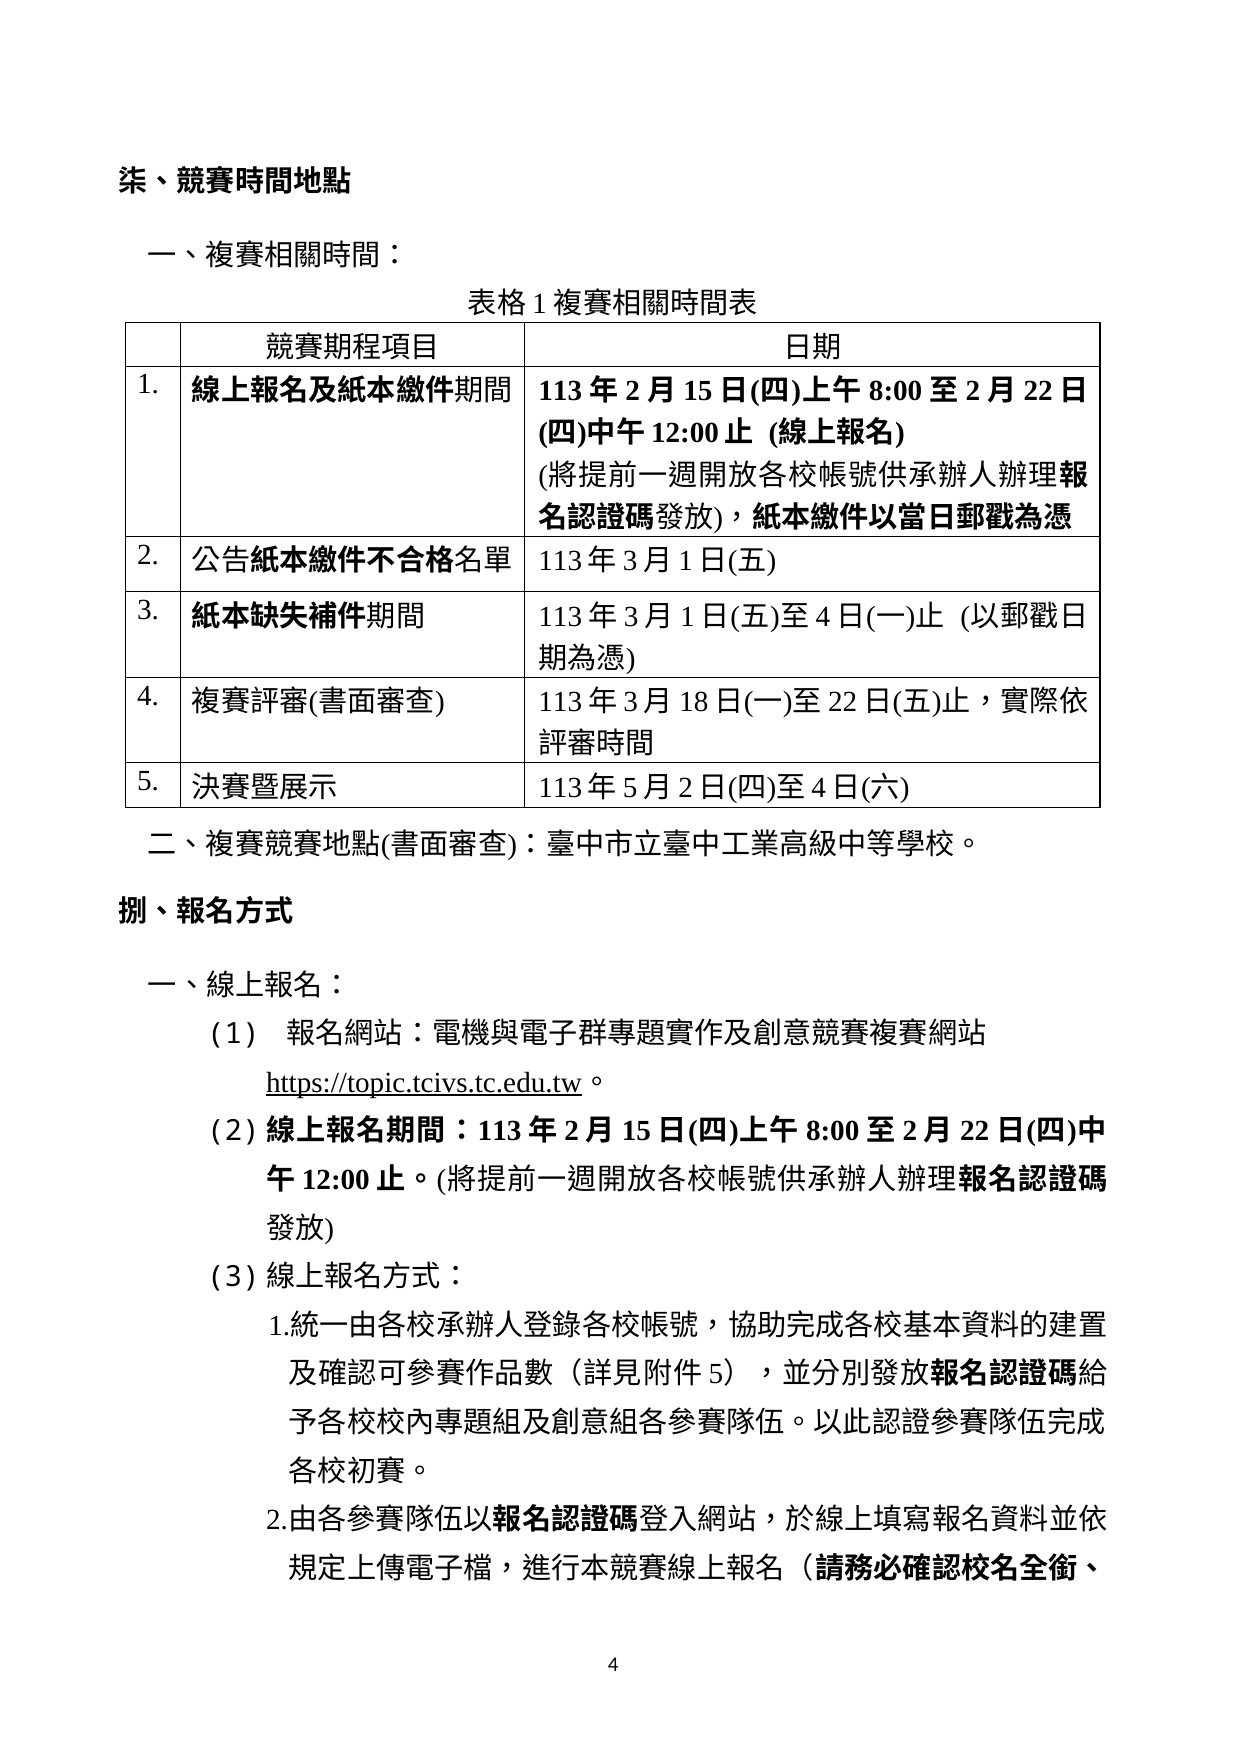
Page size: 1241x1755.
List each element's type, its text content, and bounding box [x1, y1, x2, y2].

table_cell 113年3月1日(五) [525, 537, 1099, 591]
text 柒、競賽時間地點 [118, 158, 1107, 200]
table_cell [126, 678, 180, 762]
table_cell 紙本缺失補件期間 [181, 592, 524, 677]
table_cell [126, 592, 180, 677]
list 線上報名期間：113年2月15日(四)上午8:00至2月22日(四)中午12:00止。(將提前一週開放各校帳號供承辦人辦理報名認證碼發放) [207, 1107, 1107, 1246]
table_cell 複賽評審(書面審查) [181, 678, 524, 762]
text 2.由各參賽隊伍以報名認證碼登入網站，於線上填寫報名資料並依規定上傳電子檔，進行本競賽線上報名（請務必確認校名全銜、 [266, 1496, 1107, 1586]
text 表格1 複賽相關時間表 [118, 280, 1107, 322]
text https://topic.tcivs.tc.edu.tw。 [266, 1058, 1107, 1101]
text 二、複賽競賽地點(書面審查)：臺中市立臺中工業高級中等學校。 [118, 820, 1107, 863]
table_header 日期 [525, 323, 1099, 366]
table_cell [126, 537, 180, 591]
text 捌、報名方式 [118, 888, 1107, 930]
table_cell 決賽暨展示 [181, 763, 524, 807]
table_cell [126, 367, 180, 536]
table_cell 113年3月1日(五)至4日(一)止 (以郵戳日期為憑) [525, 592, 1099, 677]
text 一、複賽相關時間： [118, 231, 1107, 274]
list 報名網站：電機與電子群專題實作及創意競賽複賽網站 [207, 1010, 1107, 1052]
table_cell 113年2月15日(四)上午8:00至2月22日(四)中午12:00止 (線上報名) (將提前一週開放各校帳號供承辦人辦理報名認證碼發放)，紙本繳件以當日郵戳為憑 [525, 367, 1099, 536]
table_cell 公告紙本繳件不合格名單 [181, 537, 524, 591]
text 1.統一由各校承辦人登錄各校帳號，協助完成各校基本資料的建置及確認可參賽作品數（詳見附件5），並分別發放報名認證碼給予各校校內專題組及創意組各參賽隊伍。以此認證參賽隊伍完成各校初賽。 [268, 1301, 1107, 1489]
table_cell [126, 763, 180, 807]
text 一、線上報名： [148, 961, 1107, 1003]
table_header 競賽期程項目 [181, 323, 524, 366]
table_cell 線上報名及紙本繳件期間 [181, 367, 524, 536]
table_cell 113年3月18日(一)至22日(五)止，實際依評審時間 [525, 678, 1099, 762]
table_header [126, 323, 180, 366]
table_cell 113年5月2日(四)至4日(六) [525, 763, 1099, 807]
list 線上報名方式： [207, 1253, 1107, 1295]
